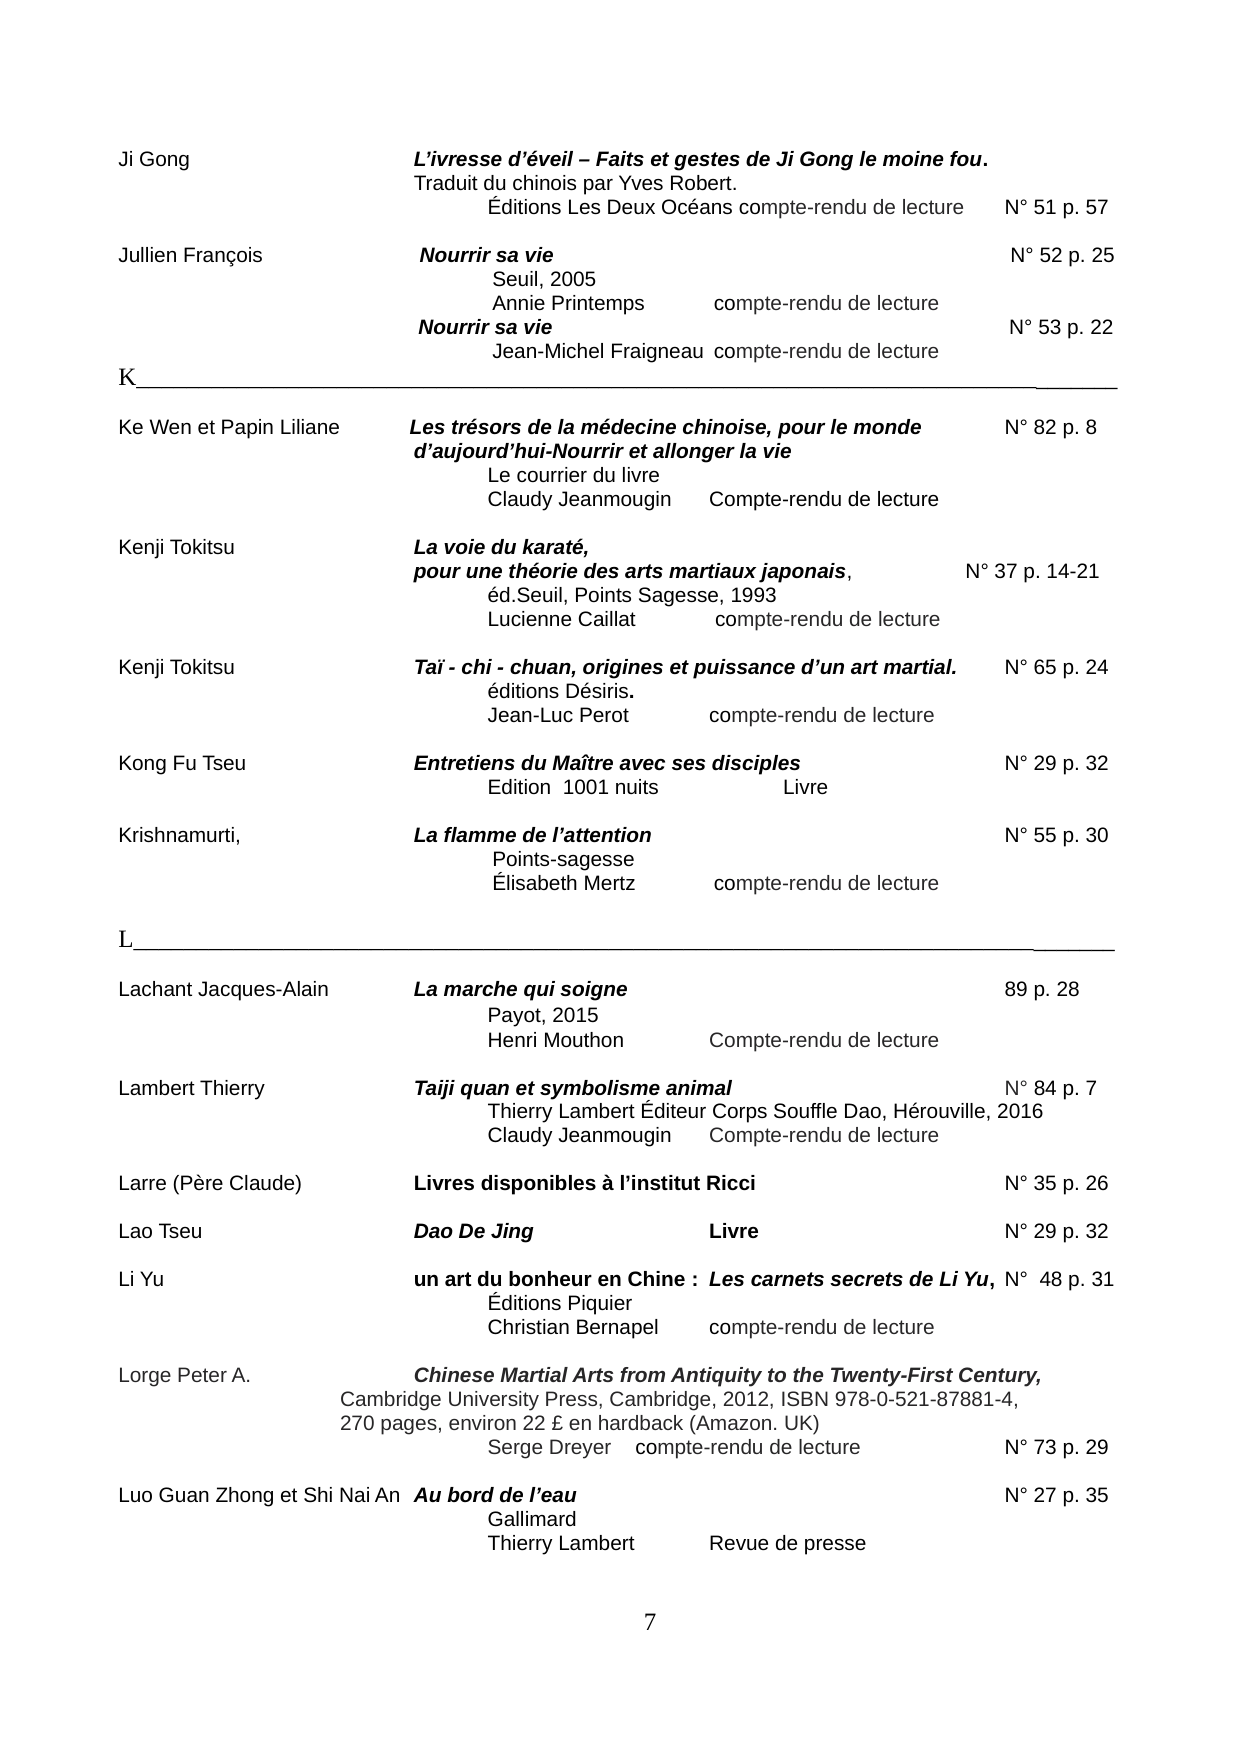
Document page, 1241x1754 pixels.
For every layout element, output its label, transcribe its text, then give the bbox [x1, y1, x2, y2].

subtitle Jean-Luc Perot compte-rendu de lecture [118, 703, 1181, 727]
subtitle Edition 1001 nuits Livre [118, 774, 1181, 798]
subtitle pour une théorie des arts martiaux japonais, N° 37 p. 14-21 [118, 559, 1181, 583]
text Thierry Lambert Éditeur Corps Souffle Dao, Hérouville, 2016 [118, 1099, 1181, 1123]
subtitle Claudy Jeanmougin Compte-rendu de lecture [118, 1123, 1181, 1147]
subtitle Larre (Père Claude) Livres disponibles à l’institut Ricci N° 35 p. 26 [118, 1171, 1181, 1195]
subtitle Lucienne Caillat compte-rendu de lecture [118, 607, 1181, 631]
subtitle Nourrir sa vie N° 53 p. 22 [418, 314, 1181, 338]
text Cambridge University Press, Cambridge, 2012, ISBN 978-0-521-87881-4, [118, 1387, 1181, 1411]
subtitle Lorge Peter A. Chinese Martial Arts from Antiquity to the Twenty-First Century, [118, 1363, 1181, 1387]
subtitle éditions Désiris. [118, 679, 1181, 703]
subtitle Kong Fu Tseu Entretiens du Maître avec ses disciples N° 29 p. 32 [118, 751, 1181, 774]
text 270 pages, environ 22 £ en hardback (Amazon. UK) [118, 1411, 1181, 1435]
subtitle éd.Seuil, Points Sagesse, 1993 [118, 583, 1181, 607]
subtitle Lambert Thierry Taiji quan et symbolisme animal N° 84 p. 7 [118, 1075, 1181, 1099]
text Le courrier du livre [118, 463, 1181, 487]
subtitle Points-sagesse [418, 847, 1181, 871]
subtitle Henri Mouthon Compte-rendu de lecture [118, 1027, 1181, 1051]
text L_______________________________________________________________________________ [118, 924, 1181, 953]
subtitle Krishnamurti, La flamme de l’attention N° 55 p. 30 [118, 822, 1181, 846]
subtitle Li Yu un art du bonheur en Chine : Les carnets secrets de Li Yu, N° 48 p. 31 [118, 1267, 1181, 1291]
text Ji Gong L’ivresse d’éveil – Faits et gestes de Ji Gong le moine fou. Traduit du chinois par Yves Robert. [118, 147, 1181, 195]
subtitle Gallimard [118, 1507, 1181, 1531]
subtitle Annie Printemps compte-rendu de lecture [418, 291, 1181, 314]
subtitle Lao Tseu Dao De Jing Livre N° 29 p. 32 [118, 1219, 1181, 1243]
subtitle Kenji Tokitsu Taï - chi - chuan, origines et puissance d’un art martial. N° 65 p. 24 [118, 655, 1181, 679]
subtitle Luo Guan Zhong et Shi Nai An Au bord de l’eau N° 27 p. 35 [118, 1483, 1181, 1507]
subtitle Seuil, 2005 [418, 267, 1181, 291]
subtitle Kenji Tokitsu La voie du karaté, [118, 535, 1181, 559]
subtitle Éditions Piquier [118, 1291, 1181, 1315]
subtitle Élisabeth Mertz compte-rendu de lecture [418, 871, 1181, 895]
subtitle Jean-Michel Fraigneau compte-rendu de lecture [418, 338, 1181, 362]
text Ke Wen et Papin Liliane Les trésors de la médecine chinoise, pour le monde N° 82 p. 8 [118, 415, 1181, 439]
subtitle Lachant Jacques-Alain La marche qui soigne 89 p. 28 [118, 977, 1181, 1002]
text Éditions Les Deux Océans compte-rendu de lecture N° 51 p. 57 [118, 195, 1181, 219]
subtitle Jullien François Nourrir sa vie N° 52 p. 25 [118, 243, 1181, 267]
text Payot, 2015 [118, 1002, 1181, 1027]
subtitle Claudy Jeanmougin Compte-rendu de lecture [118, 487, 1181, 511]
subtitle Christian Bernapel compte-rendu de lecture [118, 1315, 1181, 1339]
text d’aujourd’hui-Nourrir et allonger la vie [118, 439, 1181, 463]
subtitle Thierry Lambert Revue de presse [118, 1531, 1181, 1554]
subtitle Serge Dreyer compte-rendu de lecture N° 73 p. 29 [118, 1435, 1181, 1459]
text K_______________________________________________________________________________ [118, 362, 1181, 391]
